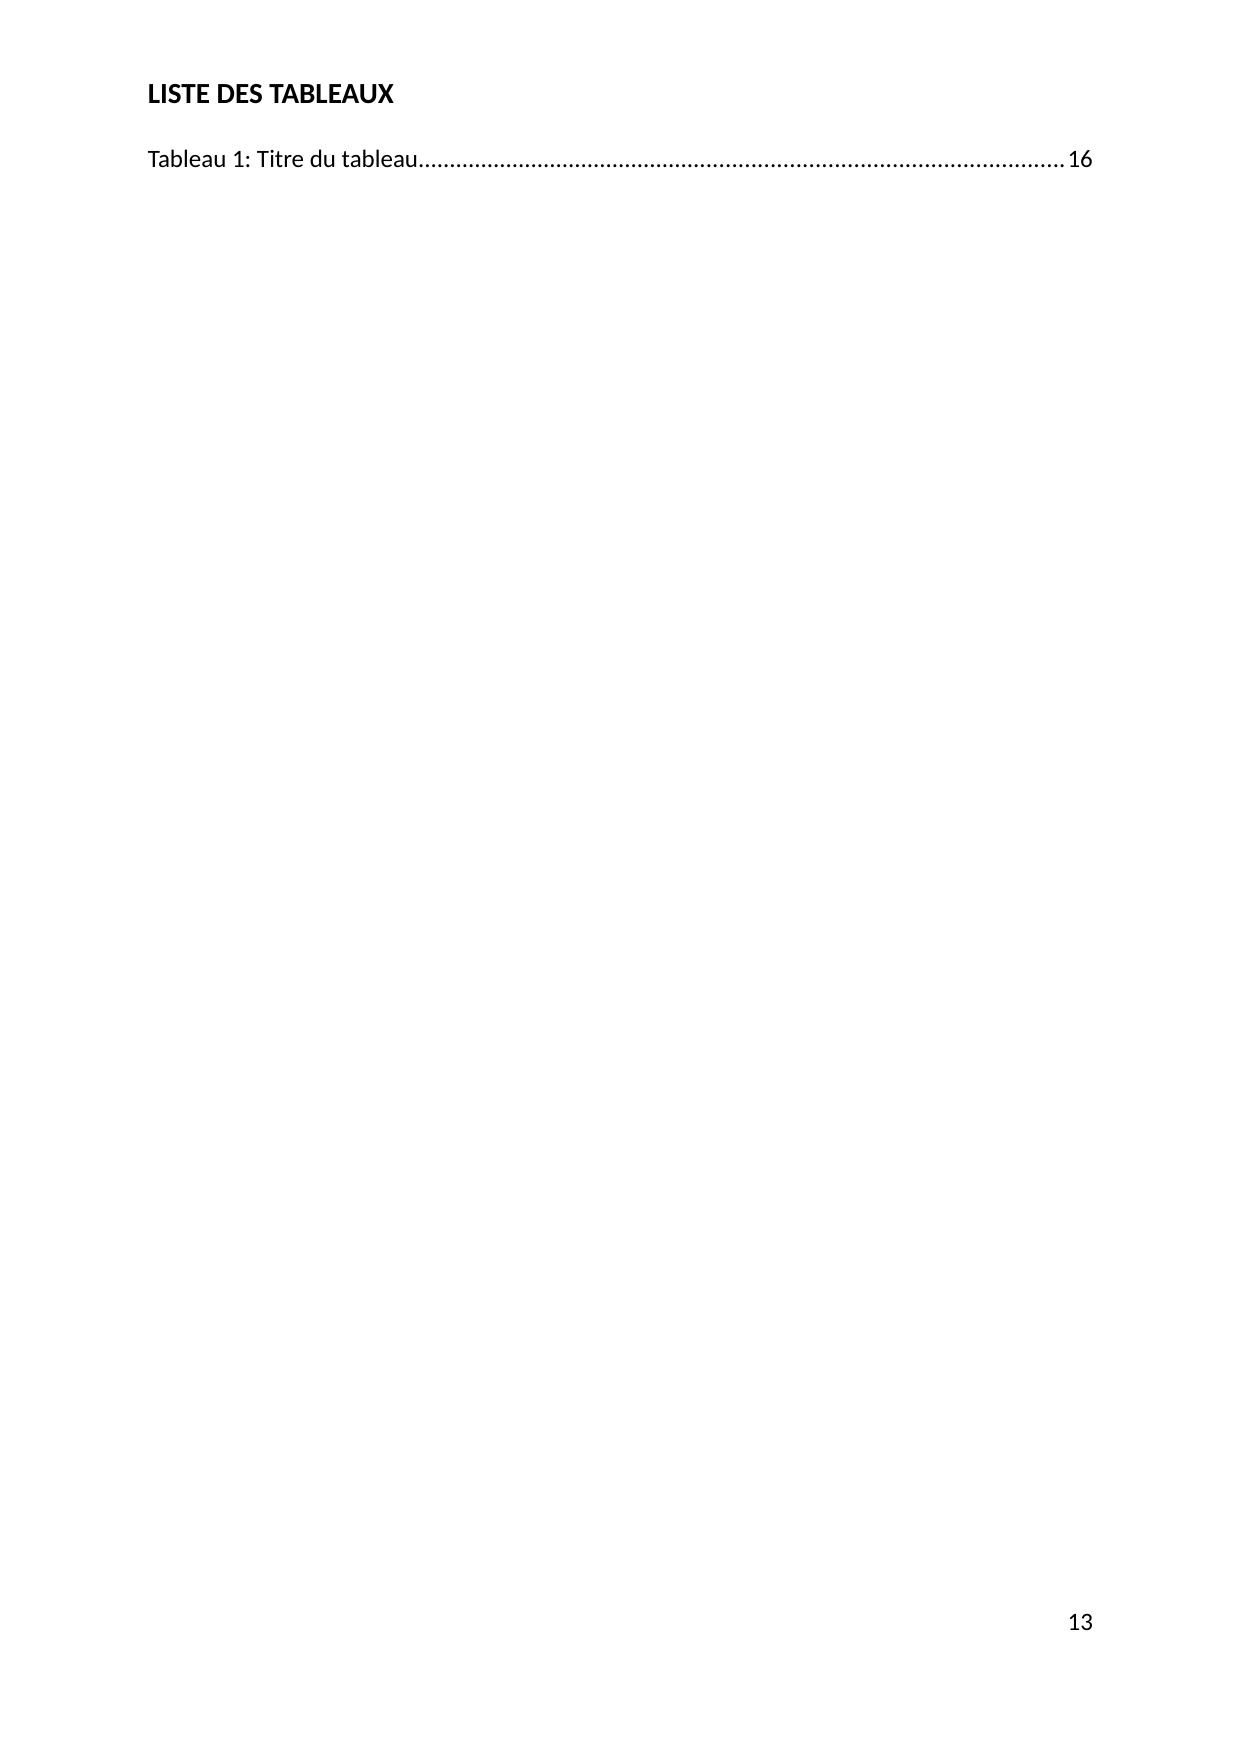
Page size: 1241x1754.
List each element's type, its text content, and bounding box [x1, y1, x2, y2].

text LISTE DES TABLEAUX [148, 75, 1093, 111]
text Tableau 1: Titre du tableau 16 [148, 143, 1093, 173]
